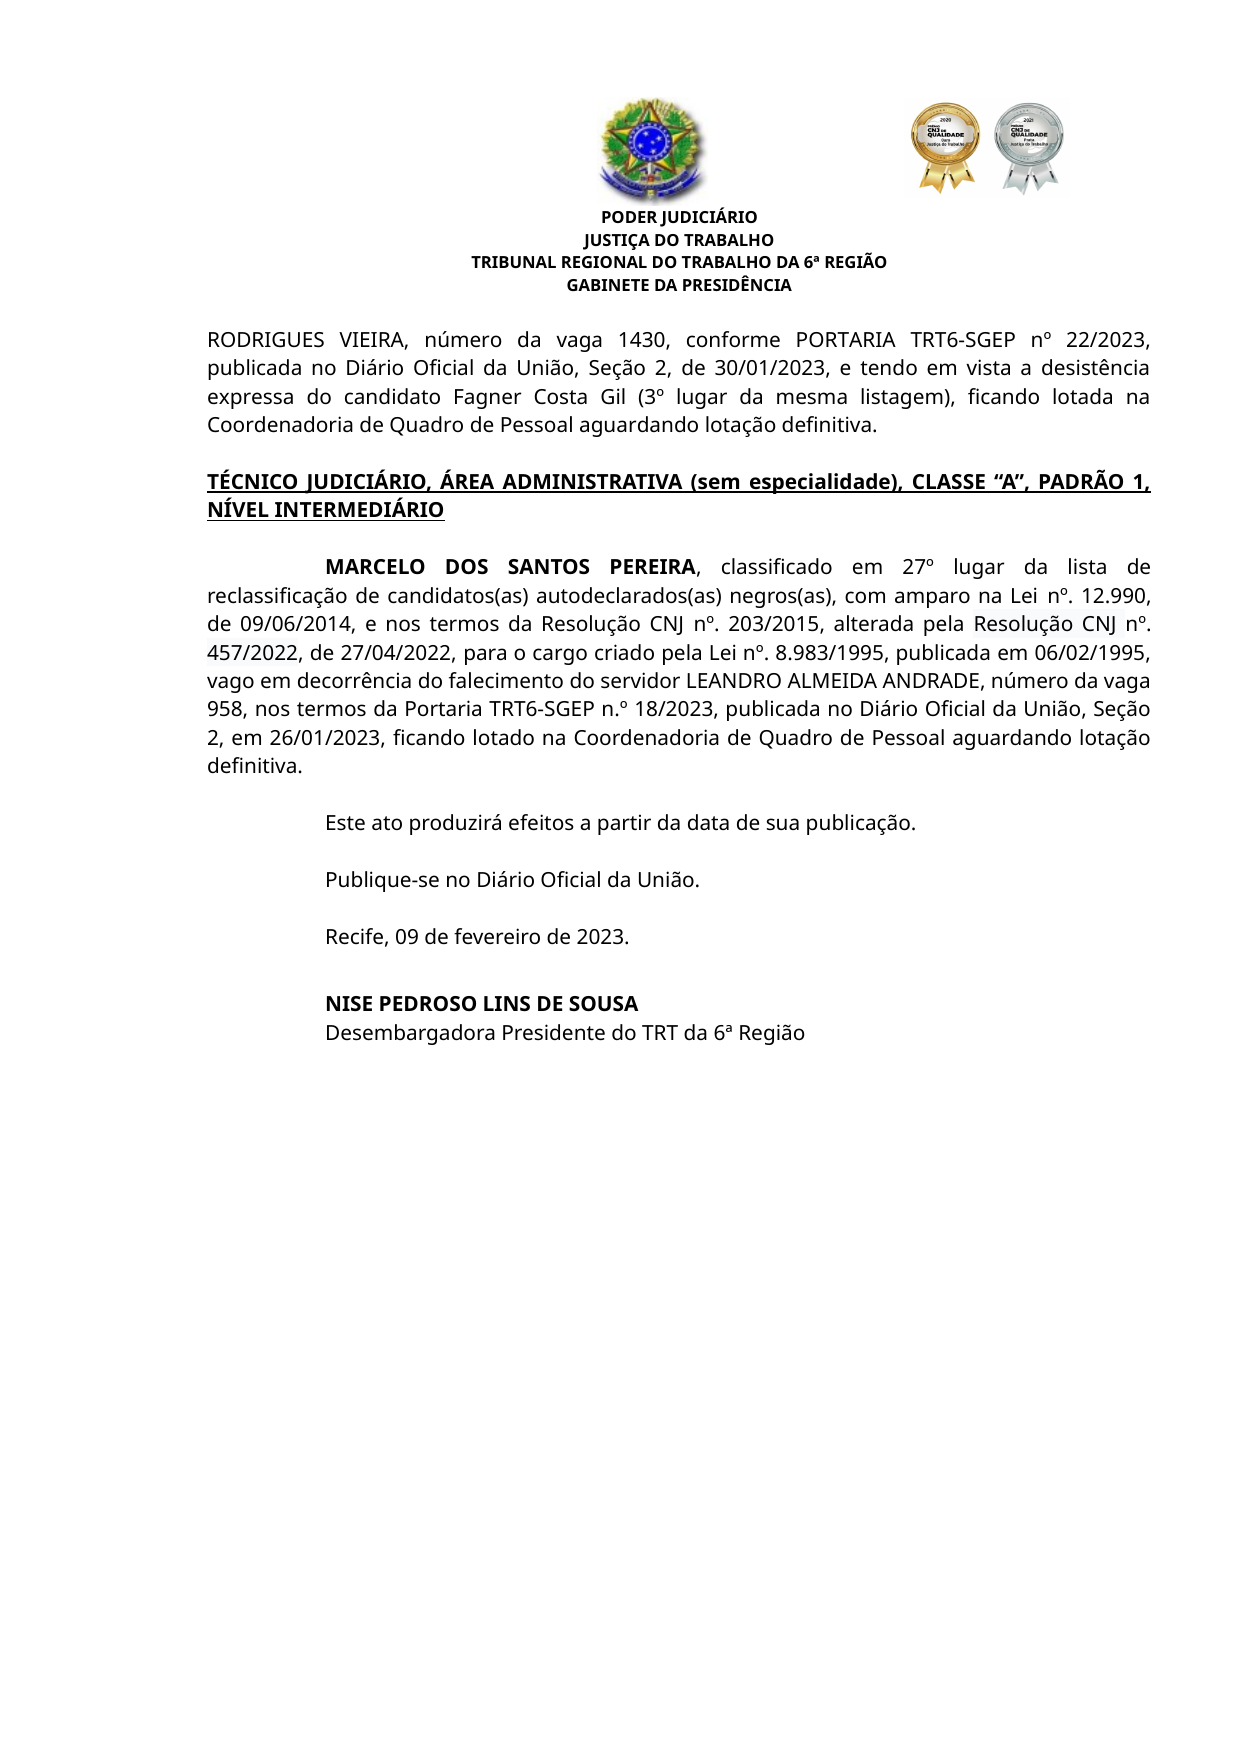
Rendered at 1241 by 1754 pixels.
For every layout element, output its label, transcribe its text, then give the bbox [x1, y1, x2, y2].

text MARCELO DOS SANTOS PEREIRA, classificado em 27º lugar da lista de reclassificação de candidatos(as) autodeclarados(as) negros(as), com amparo na Lei nº. 12.990, de 09/06/2014, e nos termos da Resolução CNJ nº. 203/2015, alterada pela Resolução CNJ nº. 457/2022, de 27/04/2022, para o cargo criado pela Lei nº. 8.983/1995, publicada em 06/02/1995, vago em decorrência do falecimento do servidor LEANDRO ALMEIDA ANDRADE, número da vaga 958, nos termos da Portaria TRT6-SGEP n.º 18/2023, publicada no Diário Oficial da União, Seção 2, em 26/01/2023, ficando lotado na Coordenadoria de Quadro de Pessoal aguardando lotação definitiva. [207, 552, 1152, 780]
text Recife, 09 de fevereiro de 2023. [207, 922, 1152, 951]
text Publique-se no Diário Oficial da União. [207, 865, 1152, 894]
picture [596, 97, 709, 206]
text Este ato produzirá efeitos a partir da data de sua publicação. [207, 808, 1152, 837]
text NISE PEDROSO LINS DE SOUSA [280, 989, 1152, 1018]
text TÉCNICO JUDICIÁRIO, ÁREA ADMINISTRATIVA (sem especialidade), CLASSE “A”, PADRÃO 1, NÍVEL INTERMEDIÁRIO [207, 467, 1152, 524]
text Desembargadora Presidente do TRT da 6ª Região [281, 1018, 1152, 1046]
text RODRIGUES VIEIRA, número da vaga 1430, conforme PORTARIA TRT6-SGEP nº 22/2023, publicada no Diário Oficial da União, Seção 2, de 30/01/2023, e tendo em vista a desistência expressa do candidato Fagner Costa Gil (3º lugar da mesma listagem), ficando lotada na Coordenadoria de Quadro de Pessoal aguardando lotação definitiva. [207, 325, 1152, 439]
